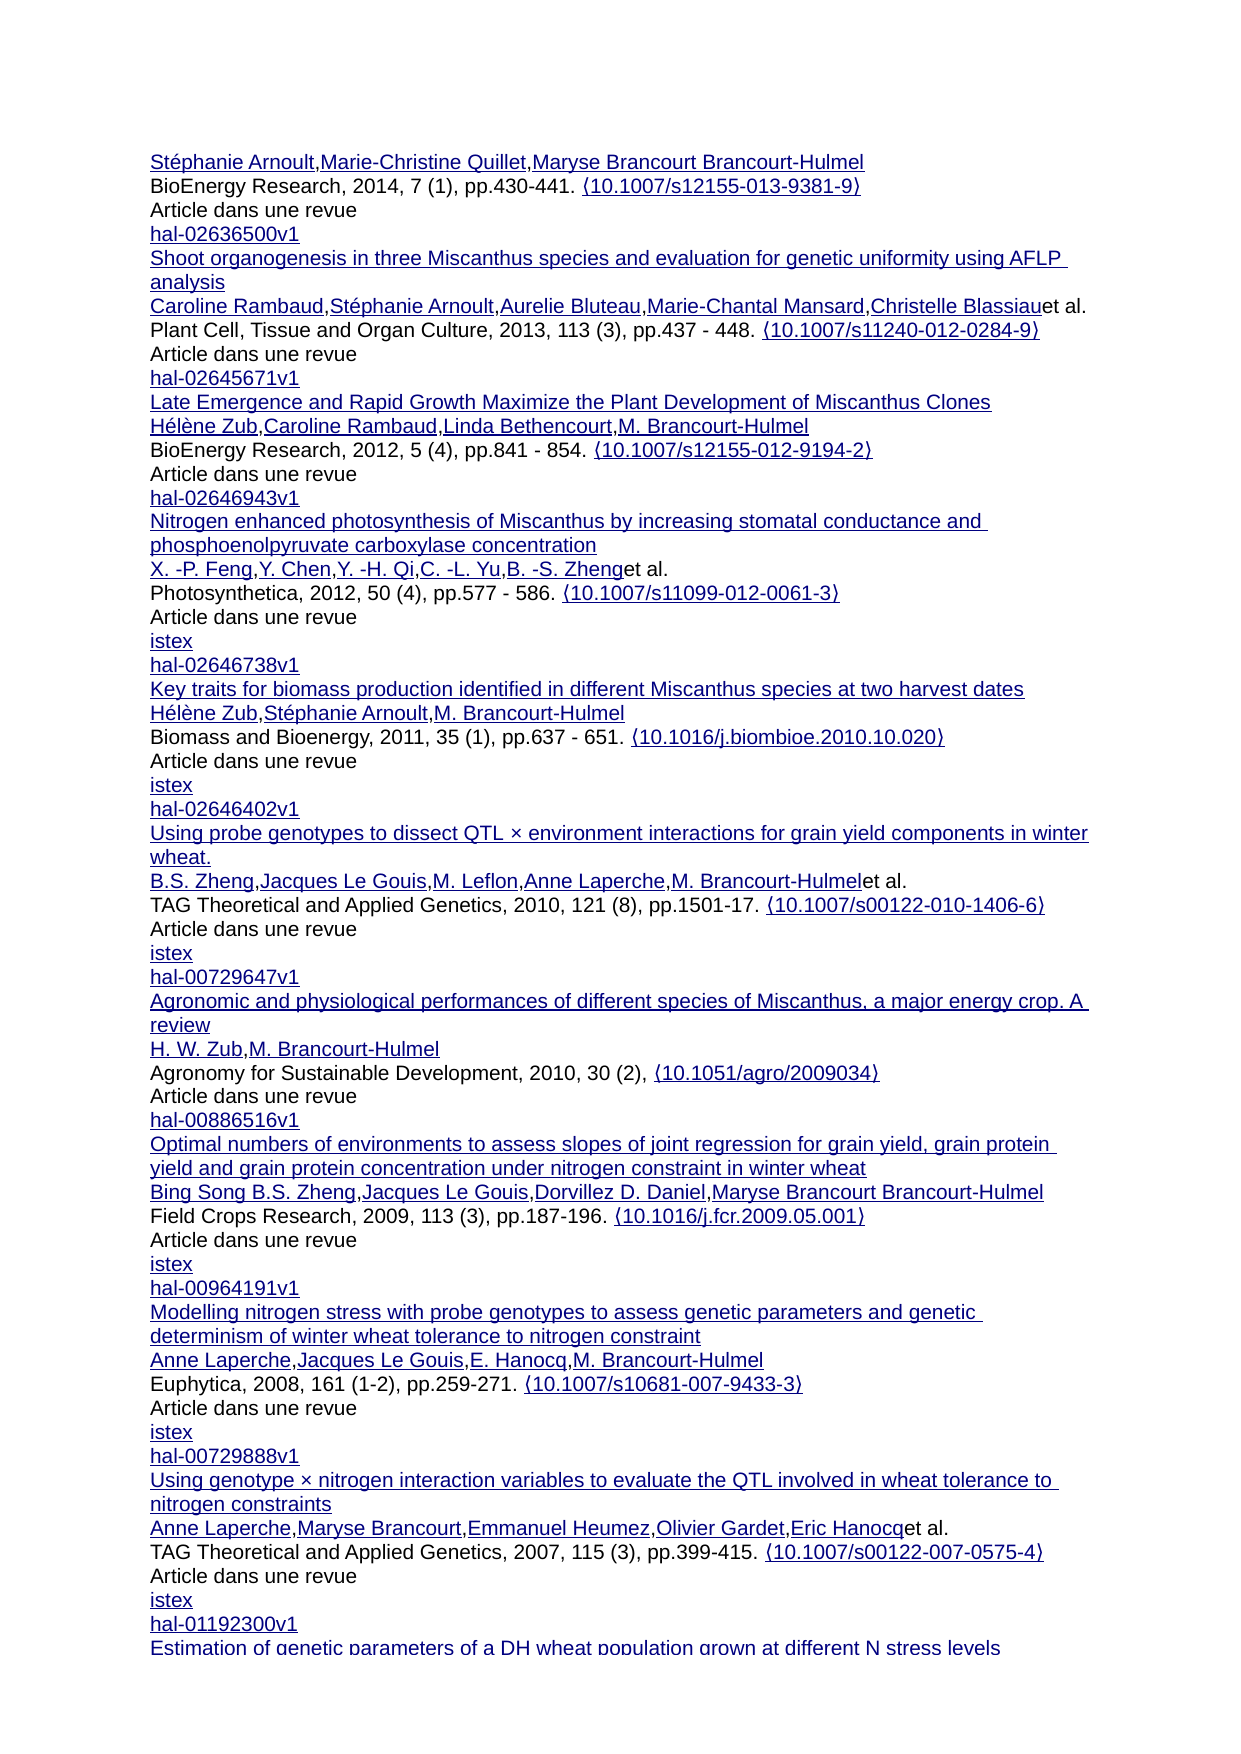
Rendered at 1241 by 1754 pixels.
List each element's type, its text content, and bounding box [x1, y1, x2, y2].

table_cell Nitrogen enhanced photosynthesis of Miscanthus by increasing stomatal conductance and phosphoenolpyruvate carboxylase concentration X. -P. Feng,Y. Chen,Y. -H. Qi,C. -L. Yu,B. -S. Zhenget al. Photosynthetica, 2012, 50 (4), pp.577 - 586. ⟨10.1007/s11099-012-0061-3⟩ Article dans une revue istex hal-02646738v1 [150, 509, 1090, 677]
table_cell Estimation of genetic parameters of a DH wheat population grown at different N stress levels [150, 1635, 1090, 1655]
table_cell Key traits for biomass production identified in different Miscanthus species at two harvest dates Hélène Zub,Stéphanie Arnoult,M. Brancourt-Hulmel Biomass and Bioenergy, 2011, 35 (1), pp.637 - 651. ⟨10.1016/j.biombioe.2010.10.020⟩ Article dans une revue istex hal-02646402v1 [150, 677, 1090, 821]
table_cell Agronomic and physiological performances of different species of Miscanthus, a major energy crop. A review H. W. Zub,M. Brancourt-Hulmel Agronomy for Sustainable Development, 2010, 30 (2), ⟨10.1051/agro/2009034⟩ Article dans une revue hal-00886516v1 [150, 989, 1090, 1132]
table_cell Using probe genotypes to dissect QTL × environment interactions for grain yield components in winter wheat. B.S. Zheng,Jacques Le Gouis,M. Leflon,Anne Laperche,M. Brancourt-Hulmelet al. TAG Theoretical and Applied Genetics, 2010, 121 (8), pp.1501-17. ⟨10.1007/s00122-010-1406-6⟩ Article dans une revue istex hal-00729647v1 [150, 821, 1090, 988]
table_cell Using genotype × nitrogen interaction variables to evaluate the QTL involved in wheat tolerance to nitrogen constraints Anne Laperche,Maryse Brancourt,Emmanuel Heumez,Olivier Gardet,Eric Hanocqet al. TAG Theoretical and Applied Genetics, 2007, 115 (3), pp.399-415. ⟨10.1007/s00122-007-0575-4⟩ Article dans une revue istex hal-01192300v1 [150, 1468, 1090, 1635]
table_cell Modelling nitrogen stress with probe genotypes to assess genetic parameters and genetic determinism of winter wheat tolerance to nitrogen constraint Anne Laperche,Jacques Le Gouis,E. Hanocq,M. Brancourt-Hulmel Euphytica, 2008, 161 (1-2), pp.259-271. ⟨10.1007/s10681-007-9433-3⟩ Article dans une revue istex hal-00729888v1 [150, 1300, 1090, 1468]
table_cell Stéphanie Arnoult,Marie-Christine Quillet,Maryse Brancourt Brancourt-Hulmel BioEnergy Research, 2014, 7 (1), pp.430-441. ⟨10.1007/s12155-013-9381-9⟩ Article dans une revue hal-02636500v1 [150, 150, 1090, 246]
table_cell Optimal numbers of environments to assess slopes of joint regression for grain yield, grain protein yield and grain protein concentration under nitrogen constraint in winter wheat Bing Song B.S. Zheng,Jacques Le Gouis,Dorvillez D. Daniel,Maryse Brancourt Brancourt-Hulmel Field Crops Research, 2009, 113 (3), pp.187-196. ⟨10.1016/j.fcr.2009.05.001⟩ Article dans une revue istex hal-00964191v1 [150, 1132, 1090, 1300]
table_cell Late Emergence and Rapid Growth Maximize the Plant Development of Miscanthus Clones Hélène Zub,Caroline Rambaud,Linda Bethencourt,M. Brancourt-Hulmel BioEnergy Research, 2012, 5 (4), pp.841 - 854. ⟨10.1007/s12155-012-9194-2⟩ Article dans une revue hal-02646943v1 [150, 390, 1090, 509]
table_cell Shoot organogenesis in three Miscanthus species and evaluation for genetic uniformity using AFLP analysis Caroline Rambaud,Stéphanie Arnoult,Aurelie Bluteau,Marie-Chantal Mansard,Christelle Blassiauet al. Plant Cell, Tissue and Organ Culture, 2013, 113 (3), pp.437 - 448. ⟨10.1007/s11240-012-0284-9⟩ Article dans une revue hal-02645671v1 [150, 246, 1090, 389]
